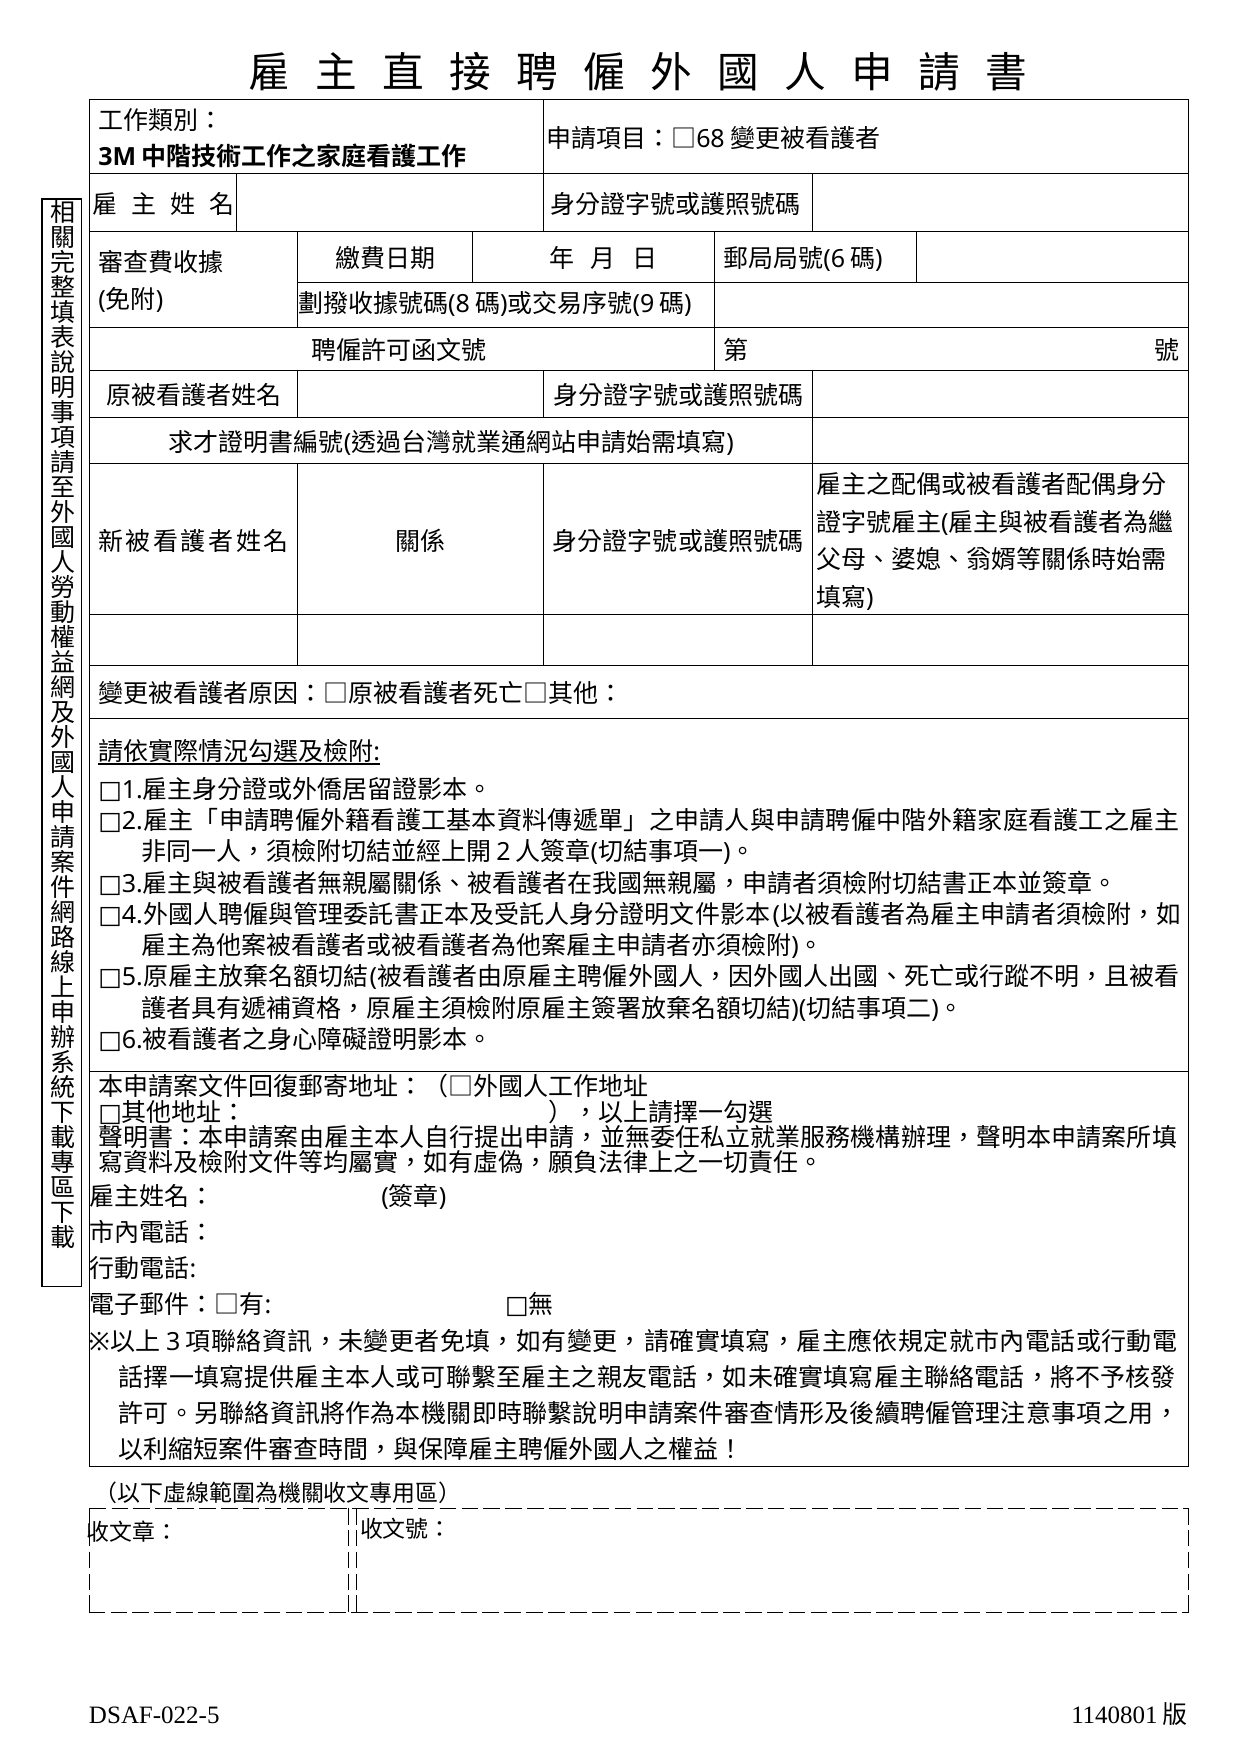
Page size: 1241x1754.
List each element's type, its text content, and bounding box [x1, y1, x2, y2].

table_cell [813, 371, 1188, 417]
table_cell 請依實際情況勾選及檢附: □1.雇主身分證或外僑居留證影本。 □2.雇主「申請聘僱外籍看護工基本資料傳遞單」之申請人與申請聘僱中階外籍家庭看護工之雇主非同一人，須檢附切結並經上開2人簽章(切結事項一)。 □3.雇主與被看護者無親屬關係、被看護者在我國無親屬，申請者須檢附切結書正本並簽章。 □4.外國人聘僱與管理委託書正本及受託人身分證明文件影本(以被看護者為雇主申請者須檢附，如雇主為他案被看護者或被看護者為他案雇主申請者亦須檢附)。 □5.原雇主放棄名額切結(被看護者由原雇主聘僱外國人，因外國人出國、死亡或行蹤不明，且被看護者具有遞補資格，原雇主須檢附原雇主簽署放棄名額切結)(切結事項二)。 □6.被看護者之身心障礙證明影本。 [90, 719, 1188, 1071]
table_cell 身分證字號或護照號碼 [544, 371, 812, 417]
table_cell [349, 1508, 357, 1612]
table_cell [813, 418, 1188, 463]
table_cell 變更被看護者原因：□原被看護者死亡□其他： [90, 666, 1188, 718]
table_cell 身分證字號或護照號碼 [544, 464, 812, 614]
table_cell 雇主姓名 [90, 174, 236, 231]
table_cell 雇主之配偶或被看護者配偶身分證字號雇主(雇主與被看護者為繼父母、婆媳、翁婿等關係時始需填寫) [813, 464, 1188, 614]
table_cell [715, 283, 1188, 327]
text 雇主直接聘僱外國人申請書 [248, 39, 1028, 99]
table_cell 審查費收據 (免附) [90, 232, 297, 327]
table_cell 繳費日期 [298, 232, 472, 282]
table_cell [237, 174, 543, 231]
table_header 工作類別： 3M中階技術工作之家庭看護工作 [90, 100, 543, 173]
table_cell 新被看護者姓名 [90, 464, 297, 614]
table_cell [298, 615, 543, 664]
table_cell 求才證明書編號(透過台灣就業通網站申請始需填寫) [90, 418, 812, 463]
table_cell 關係 [298, 464, 543, 614]
table_cell [917, 232, 1188, 282]
table_cell [813, 615, 1188, 664]
table_cell [298, 371, 543, 417]
table_cell 劃撥收據號碼(8碼)或交易序號(9碼) [298, 283, 714, 327]
table_cell 本申請案文件回復郵寄地址：（□外國人工作地址 □其他地址： ），以上請擇一勾選 聲明書：本申請案由雇主本人自行提出申請，並無委任私立就業服務機構辦理，聲明本申請案所填寫資料及檢附文件等均屬實，如有虛偽，願負法律上之一切責任。 雇主姓名： (簽章) 市內電話： 行動電話: 電子郵件：□有: □無 ※以上3項聯絡資訊，未變更者免填，如有變更，請確實填寫，雇主應依規定就市內電話或行動電話擇一填寫提供雇主本人或可聯繫至雇主之親友電話，如未確實填寫雇主聯絡電話，將不予核發許可。另聯絡資訊將作為本機關即時聯繫說明申請案件審查情形及後續聘僱管理注意事項之用，以利縮短案件審查時間，與保障雇主聘僱外國人之權益！ [90, 1072, 1188, 1466]
table_cell 原被看護者姓名 [90, 371, 297, 417]
table_cell 收文章： [89, 1508, 349, 1612]
table_header 申請項目：□68變更被看護者 [544, 100, 1188, 173]
table_cell 收文號： [357, 1508, 1188, 1612]
table_cell 年 月 日 [473, 232, 714, 282]
table_cell 聘僱許可函文號 [90, 328, 714, 370]
table_cell [544, 615, 812, 664]
table_cell [813, 174, 1188, 231]
table_cell 第號 [715, 328, 1188, 370]
table_cell 身分證字號或護照號碼 [544, 174, 812, 231]
table_cell 郵局局號(6碼) [715, 232, 916, 282]
table_cell [90, 615, 297, 664]
table_cell （以下虛線範圍為機關收文專用區） [89, 1467, 1188, 1508]
text 相關完整填表說明事項請至外國人勞動權益網及外國人申請案件網路線上申辦系統下載專區下載 [45, 199, 81, 1287]
